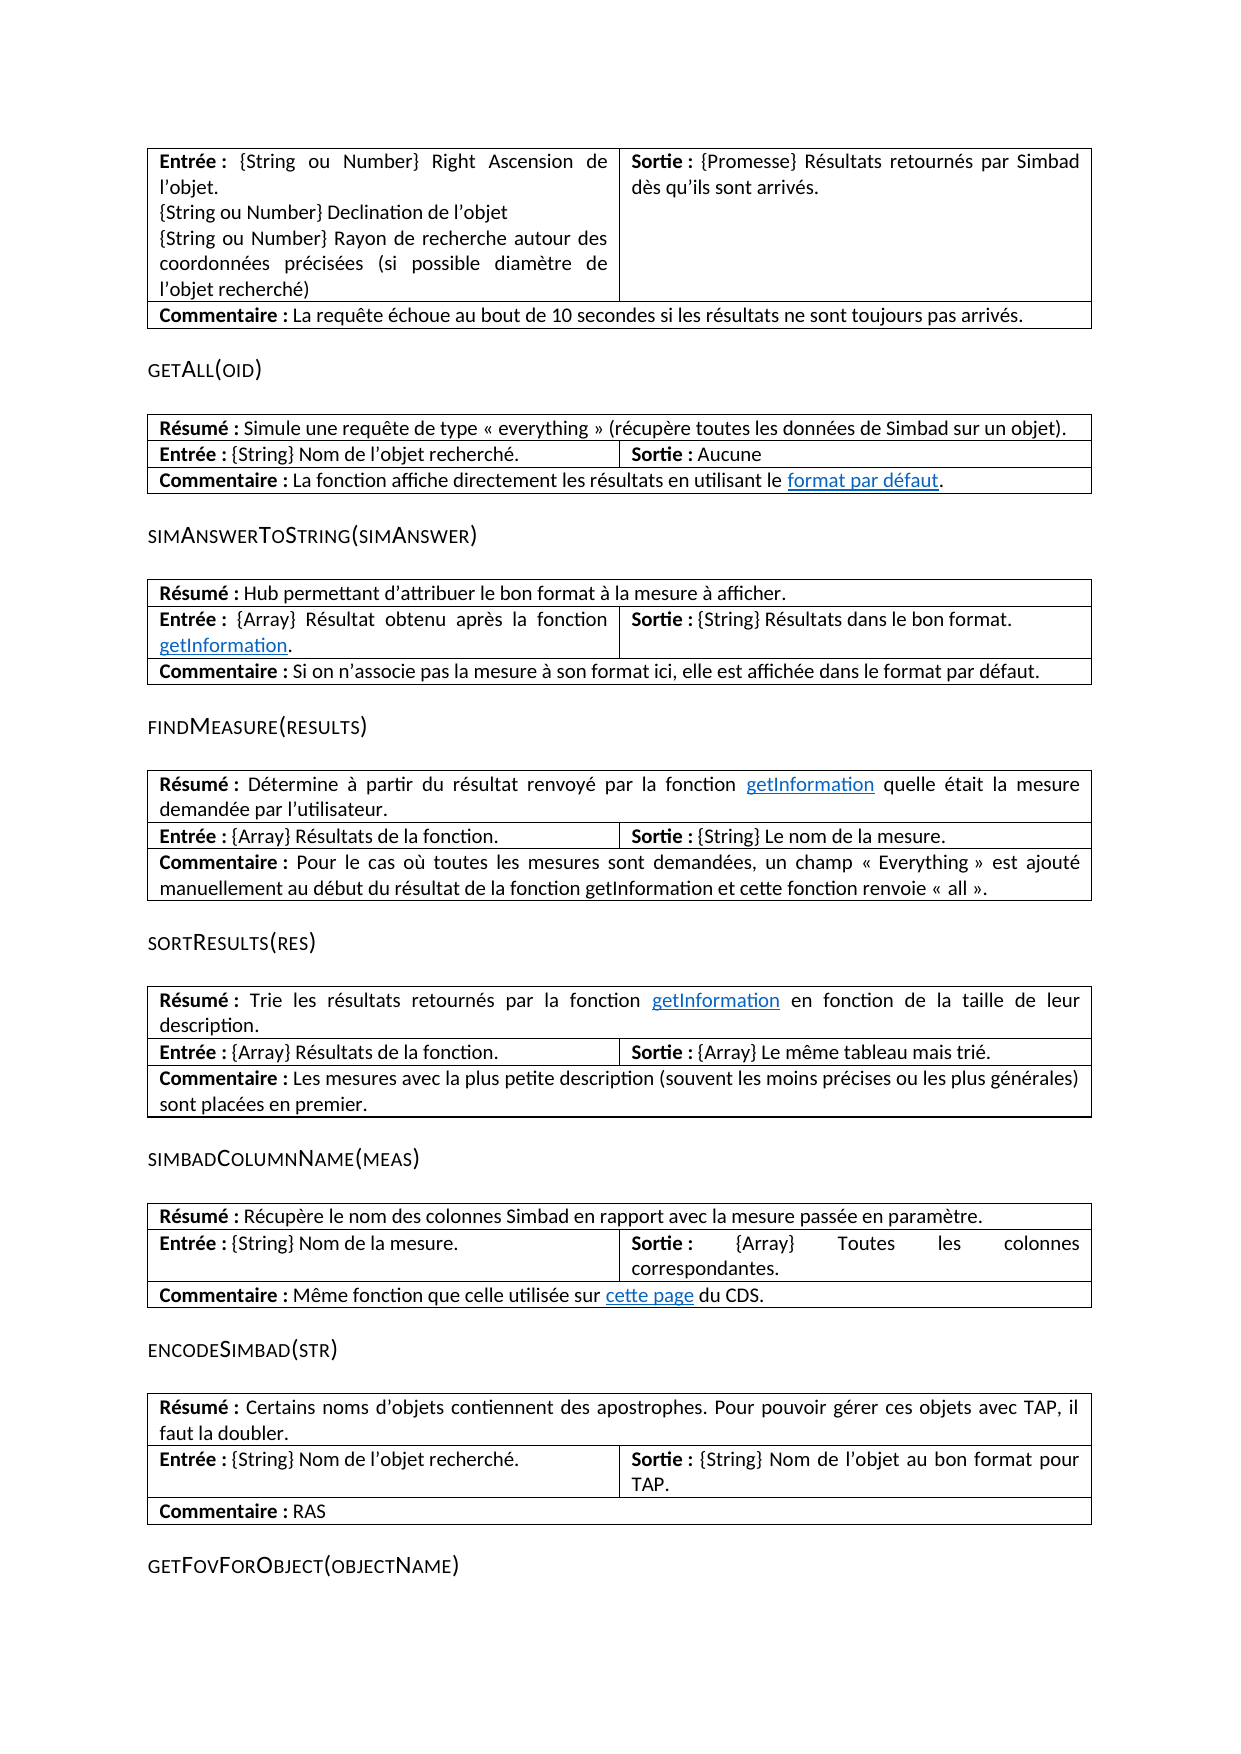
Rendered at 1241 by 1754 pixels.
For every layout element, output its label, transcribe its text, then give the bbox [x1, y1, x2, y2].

subtitle getFovForObject(objectName) [148, 1549, 1093, 1580]
table_cell Commentaire : Pour le cas où toutes les mesures sont demandées, un champ « Everything » est ajouté manuellement au début du résultat de la fonction getInformation et cette fonction renvoie « all ». [148, 849, 1091, 900]
table_header Résumé : Récupère le nom des colonnes Simbad en rapport avec la mesure passée en paramètre. [148, 1204, 1091, 1229]
subtitle simbadColumnName(meas) [148, 1142, 1093, 1173]
table_header Résumé : Certains noms d’objets contiennent des apostrophes. Pour pouvoir gérer ces objets avec TAP, il faut la doubler. [148, 1394, 1091, 1445]
table_cell Entrée : {Array} Résultats de la fonction. [148, 1039, 619, 1064]
table_cell Sortie : {String} Le nom de la mesure. [620, 823, 1091, 848]
table_cell Entrée : {Array} Résultat obtenu après la fonction getInformation. [148, 607, 619, 657]
table_cell Entrée : {Array} Résultats de la fonction. [148, 823, 619, 848]
subtitle encodeSimbad(str) [148, 1333, 1093, 1364]
table_cell Sortie : Aucune [620, 441, 1091, 467]
table_cell Commentaire : RAS [148, 1498, 1091, 1523]
table_cell Commentaire : La requête échoue au bout de 10 secondes si les résultats ne sont toujours pas arrivés. [148, 302, 1091, 328]
table_cell Entrée : {String ou Number} Right Ascension de l’objet. {String ou Number} Declination de l’objet {String ou Number} Rayon de recherche autour des coordonnées précisées (si possible diamètre de l’objet recherché) [148, 149, 619, 301]
table_cell Commentaire : La fonction affiche directement les résultats en utilisant le format par défaut. [148, 468, 1091, 493]
table_header Résumé : Trie les résultats retournés par la fonction getInformation en fonction de la taille de leur description. [148, 987, 1091, 1038]
table_cell Commentaire : Si on n’associe pas la mesure à son format ici, elle est affichée dans le format par défaut. [148, 659, 1091, 684]
table_header Résumé : Détermine à partir du résultat renvoyé par la fonction getInformation quelle était la mesure demandée par l’utilisateur. [148, 771, 1091, 822]
table_cell Sortie : {String} Nom de l’objet au bon format pour TAP. [620, 1446, 1091, 1497]
subtitle simAnswerToString(simAnswer) [148, 519, 1093, 549]
table_header Résumé : Simule une requête de type « everything » (récupère toutes les données de Simbad sur un objet). [148, 415, 1091, 440]
table_header Résumé : Hub permettant d’attribuer le bon format à la mesure à afficher. [148, 580, 1091, 606]
table_cell Commentaire : Les mesures avec la plus petite description (souvent les moins précises ou les plus générales) sont placées en premier. [148, 1066, 1091, 1116]
subtitle findMeasure(results) [148, 710, 1093, 740]
table_cell Entrée : {String} Nom de la mesure. [148, 1230, 619, 1281]
table_cell Entrée : {String} Nom de l’objet recherché. [148, 441, 619, 467]
table_cell Commentaire : Même fonction que celle utilisée sur cette page du CDS. [148, 1282, 1091, 1307]
table_cell Sortie : {String} Résultats dans le bon format. [620, 607, 1091, 657]
subtitle sortResults(res) [148, 926, 1093, 957]
table_cell Sortie : {Array} Toutes les colonnes correspondantes. [620, 1230, 1091, 1281]
subtitle getAll(oid) [148, 354, 1093, 384]
table_cell Sortie : {Promesse} Résultats retournés par Simbad dès qu’ils sont arrivés. [620, 149, 1091, 301]
table_cell Entrée : {String} Nom de l’objet recherché. [148, 1446, 619, 1497]
table_cell Sortie : {Array} Le même tableau mais trié. [620, 1039, 1091, 1064]
